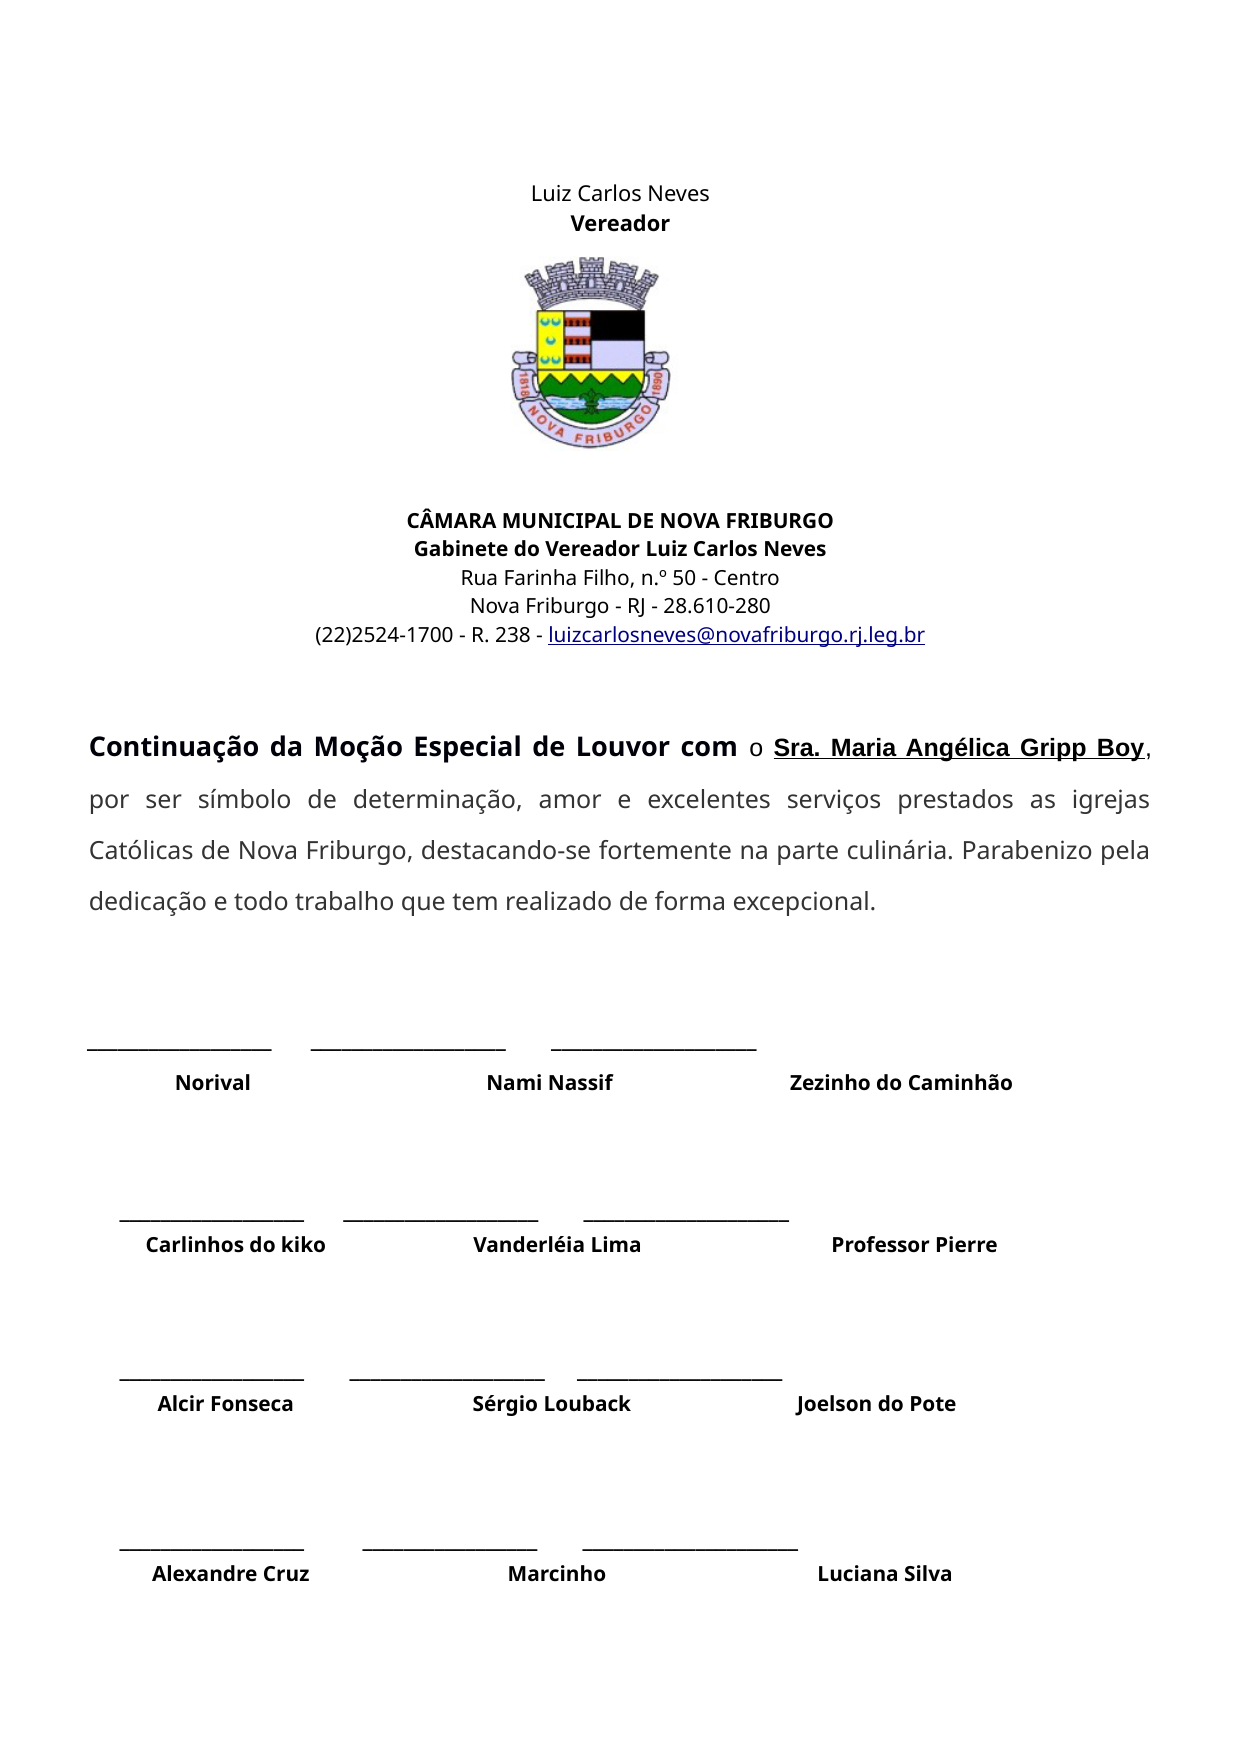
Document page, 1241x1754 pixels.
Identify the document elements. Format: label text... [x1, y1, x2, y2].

text __________________ ___________________ ____________________ [87, 1350, 1153, 1384]
text Norival Nami Nassif Zezinho do Caminhão [87, 1055, 1153, 1100]
text CÂMARA MUNICIPAL DE NOVA FRIBURGO [88, 506, 1152, 534]
text Nova Friburgo - RJ - 28.610-280 [88, 591, 1152, 620]
text Luiz Carlos Neves [88, 178, 1152, 208]
text Alexandre Cruz Marcinho Luciana Silva [87, 1555, 1153, 1589]
text Carlinhos do kiko Vanderléia Lima Professor Pierre [87, 1225, 1153, 1259]
text Vereador [88, 208, 1152, 238]
text __________________ ___________________ ____________________ [87, 1021, 1153, 1055]
picture [510, 256, 687, 451]
text Alcir Fonseca Sérgio Louback Joelson do Pote [87, 1384, 1153, 1418]
text (22)2524-1700 - R. 238 - luizcarlosneves@novafriburgo.rj.leg.br [88, 620, 1152, 648]
text Gabinete do Vereador Luiz Carlos Neves [88, 534, 1152, 563]
text Rua Farinha Filho, n.º 50 - Centro [88, 563, 1152, 591]
text __________________ _________________ _____________________ [87, 1521, 1153, 1555]
text Continuação da Moção Especial de Louvor com o Sra. Maria Angélica Gripp Boy, por ser símbolo de determinação, amor e excelentes serviços prestados as igrejas Católicas de Nova Friburgo, destacando-se fortemente na parte culinária. Parabenizo pela dedicação e todo trabalho que tem realizado de forma excepcional. [88, 728, 1152, 918]
text __________________ ___________________ ____________________ [87, 1191, 1153, 1225]
